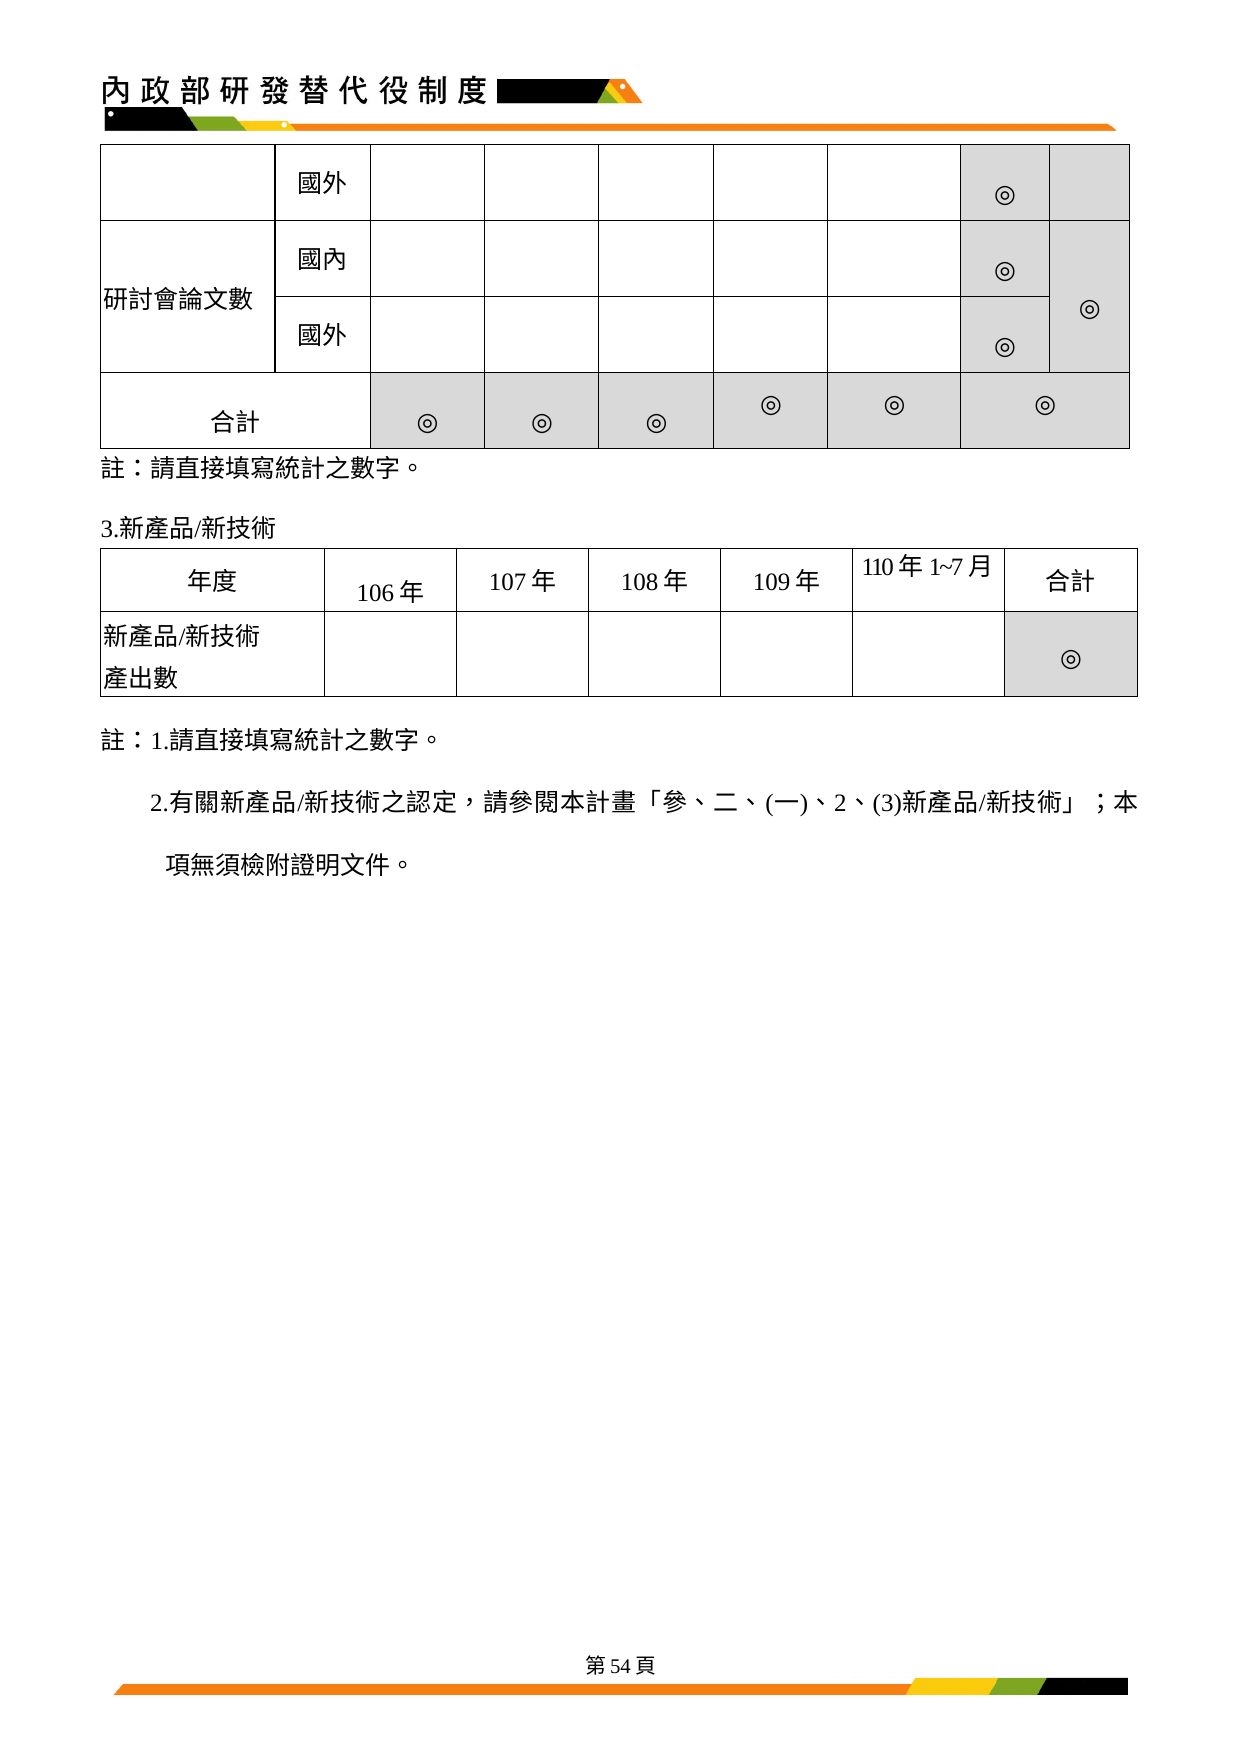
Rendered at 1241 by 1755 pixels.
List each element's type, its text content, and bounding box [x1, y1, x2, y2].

table_cell [485, 221, 598, 296]
table_cell [714, 221, 827, 296]
text 註：請直接填寫統計之數字。 [100, 449, 1140, 485]
table_cell [721, 612, 852, 696]
table_header 合計 [1005, 549, 1137, 611]
table_cell [589, 612, 720, 696]
table_cell ◎ [371, 373, 484, 448]
table_cell 國外 [276, 145, 370, 220]
table_header 年度 [101, 549, 324, 611]
table_cell ◎ [961, 221, 1049, 296]
table_cell 新產品/新技術 產出數 [101, 612, 324, 696]
table_cell ◎ [599, 373, 713, 448]
table_cell ◎ [714, 373, 827, 448]
table_cell [828, 221, 960, 296]
text 3.新產品/新技術 [100, 485, 1140, 548]
table_cell 國內 [276, 221, 370, 296]
table_cell [599, 221, 713, 296]
text 註：1.請直接填寫統計之數字。 [100, 697, 1140, 759]
table_header 108年 [589, 549, 720, 611]
table_cell [853, 612, 1004, 696]
table_cell [371, 221, 484, 296]
table_cell [485, 145, 598, 220]
table_header 110年1~7月 [853, 549, 1004, 611]
text 2.有關新產品/新技術之認定，請參閱本計畫「參、二、(一)、2、(3)新產品/新技術」；本項無須檢附證明文件。 [150, 759, 1140, 884]
table_header 106年 [325, 549, 456, 611]
table_cell ◎ [485, 373, 598, 448]
table_cell [325, 612, 456, 696]
table_cell [828, 297, 960, 372]
table_header 109年 [721, 549, 852, 611]
table_cell [599, 297, 713, 372]
table_cell ◎ [1005, 612, 1137, 696]
table_cell [599, 145, 713, 220]
table_cell [371, 297, 484, 372]
table_cell ◎ [961, 373, 1129, 448]
table_cell [101, 145, 274, 220]
table_cell ◎ [1050, 221, 1129, 372]
table_cell [714, 297, 827, 372]
table_cell [371, 145, 484, 220]
table_cell ◎ [961, 297, 1049, 372]
table_cell ◎ [828, 373, 960, 448]
table_cell [485, 297, 598, 372]
table_cell [1050, 145, 1129, 220]
table_cell [714, 145, 827, 220]
table_cell [457, 612, 588, 696]
table_cell 國外 [276, 297, 370, 372]
table_cell 研討會論文數 [101, 221, 274, 372]
table_header 107年 [457, 549, 588, 611]
table_cell [828, 145, 960, 220]
table_cell ◎ [961, 145, 1049, 220]
table_cell 合計 [101, 373, 370, 448]
